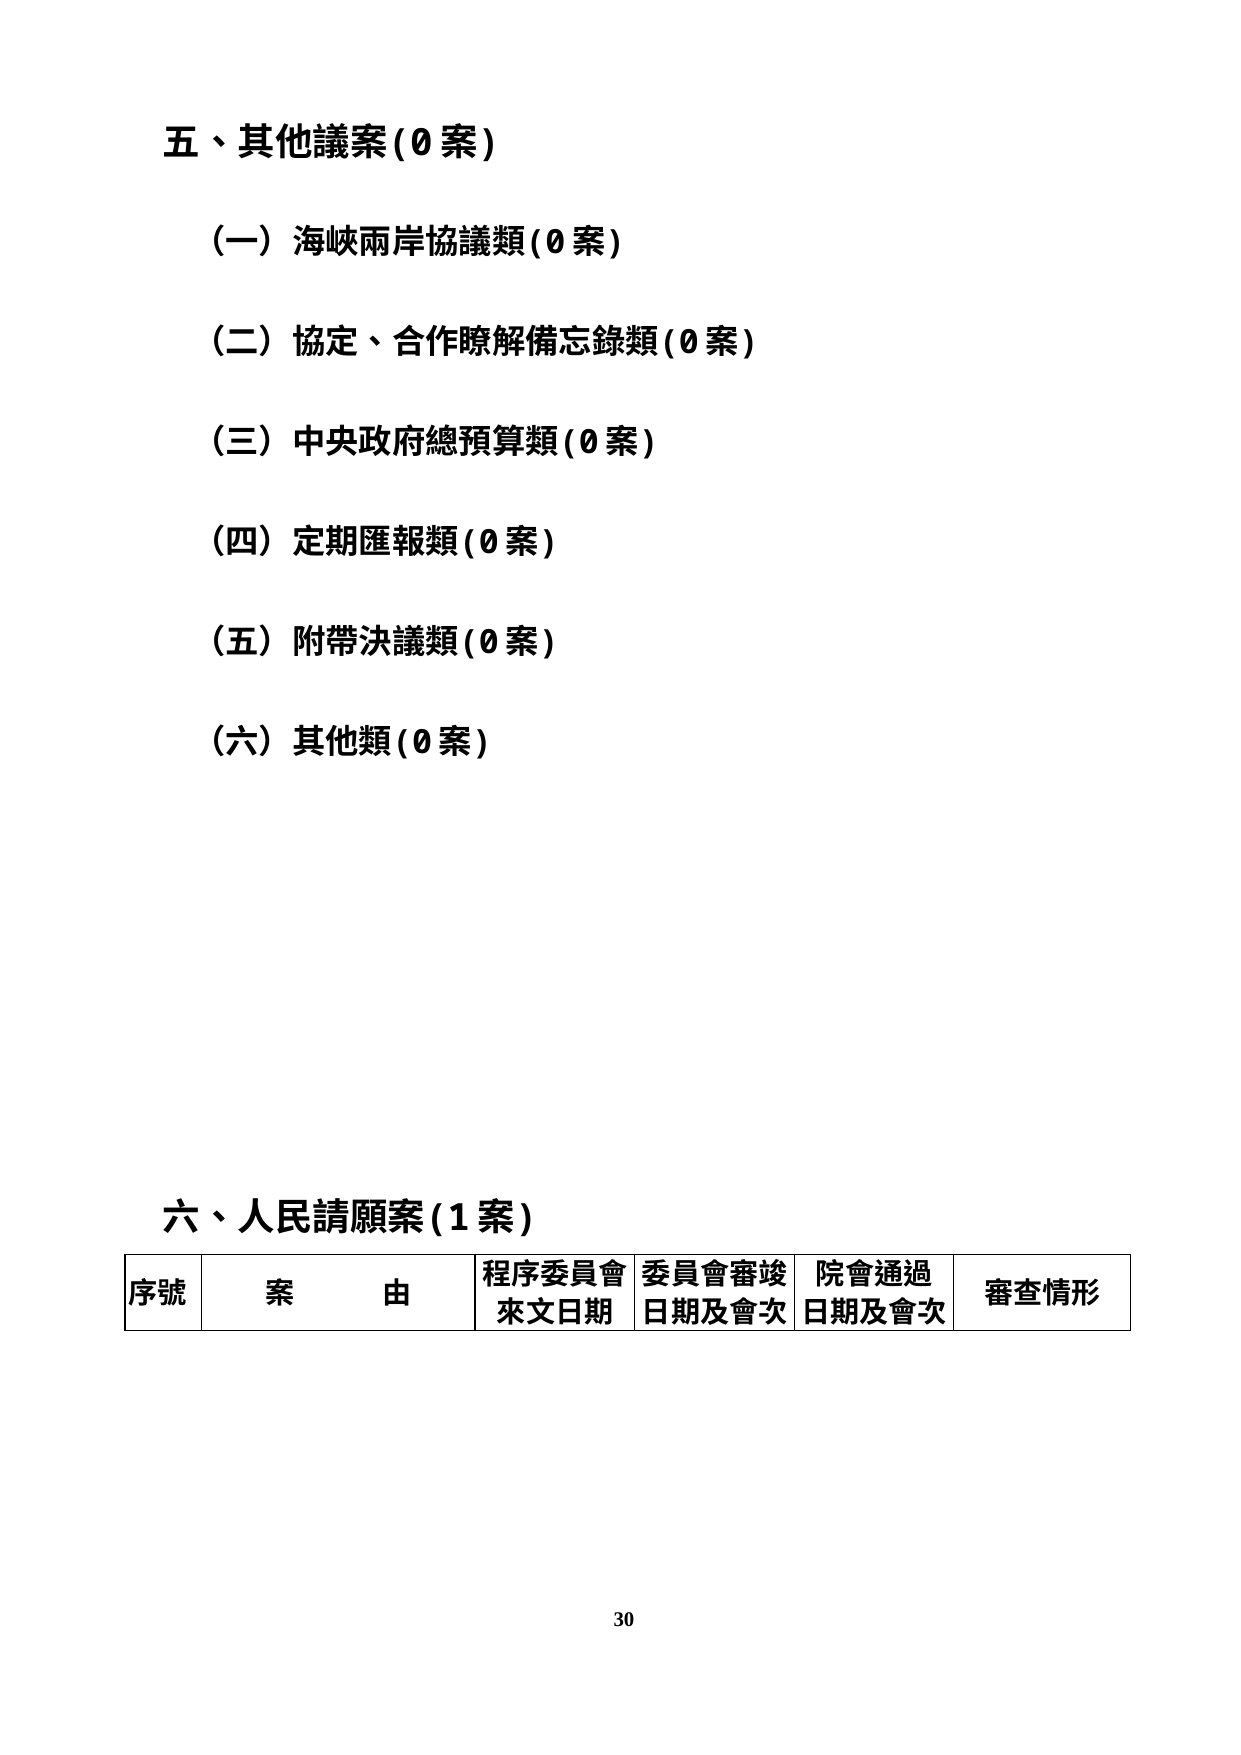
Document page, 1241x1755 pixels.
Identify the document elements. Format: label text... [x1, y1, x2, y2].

subtitle （六）其他類(0案) [125, 697, 1122, 760]
subtitle 六、人民請願案(1案) [125, 1172, 1122, 1235]
subtitle （五）附帶決議類(0案) [125, 597, 1122, 660]
table_header 委員會審竣 日期及會次 [635, 1255, 794, 1330]
subtitle （四）定期匯報類(0案) [125, 497, 1122, 560]
table_header 院會通過 日期及會次 [795, 1255, 953, 1330]
subtitle （二）協定、合作瞭解備忘錄類(0案) [125, 297, 1122, 360]
table_header 審查情形 [954, 1255, 1130, 1330]
subtitle （一）海峽兩岸協議類(0案) [125, 197, 1122, 260]
table_header 序號 [126, 1255, 201, 1330]
subtitle （三）中央政府總預算類(0案) [125, 397, 1122, 460]
table_header 案 由 [202, 1255, 474, 1330]
subtitle 五、其他議案(0案) [125, 97, 1122, 160]
table_header 程序委員會 來文日期 [476, 1255, 634, 1330]
